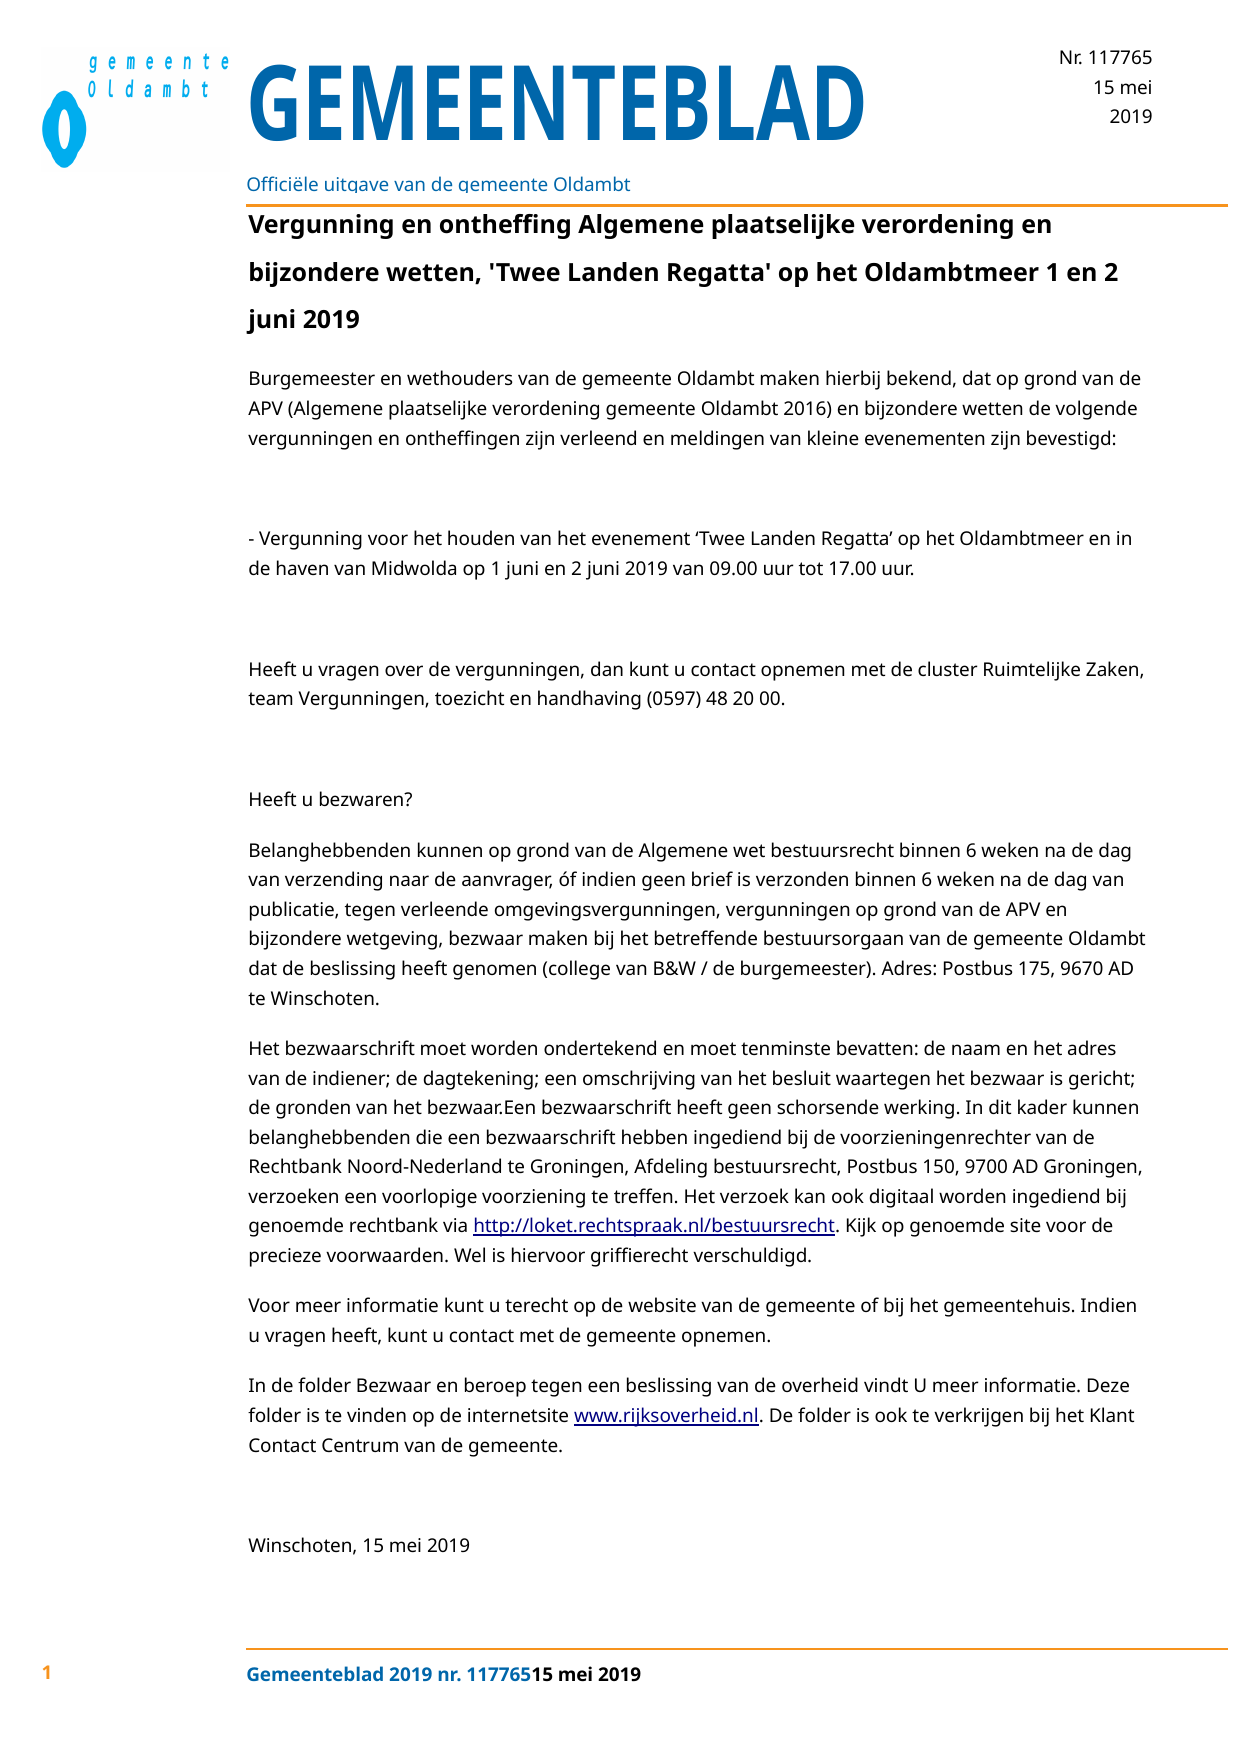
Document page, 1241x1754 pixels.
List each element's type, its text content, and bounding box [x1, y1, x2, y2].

text In de folder Bezwaar en beroep tegen een beslissing van de overheid vindt U meer informatie. Deze folder is te vinden op de internetsite www.rijksoverheid.nl. De folder is ook te verkrijgen bij het Klant Contact Centrum van de gemeente. [248, 1373, 1152, 1457]
text - Vergunning voor het houden van het evenement ‘Twee Landen Regatta’ op het Oldambtmeer en in de haven van Midwolda op 1 juni en 2 juni 2019 van 09.00 uur tot 17.00 uur. [248, 526, 1152, 581]
picture [41, 47, 231, 172]
text Belanghebbenden kunnen op grond van de Algemene wet bestuursrecht binnen 6 weken na de dag van verzending naar de aanvrager, óf indien geen brief is verzonden binnen 6 weken na de dag van publicatie, tegen verleende omgevingsvergunningen, vergunningen op grond van de APV en bijzondere wetgeving, bezwaar maken bij het betreffende bestuursorgaan van de gemeente Oldambt dat de beslissing heeft genomen (college van B&W / de burgemeester). Adres: Postbus 175, 9670 AD te Winschoten. [248, 837, 1152, 1010]
text Het bezwaarschrift moet worden ondertekend en moet tenminste bevatten: de naam en het adres van de indiener; de dagtekening; een omschrijving van het besluit waartegen het bezwaar is gericht; de gronden van het bezwaar.Een bezwaarschrift heeft geen schorsende werking. In dit kader kunnen belanghebbenden die een bezwaarschrift hebben ingediend bij de voorzieningenrechter van de Rechtbank Noord-Nederland te Groningen, Afdeling bestuursrecht, Postbus 150, 9700 AD Groningen, verzoeken een voorlopige voorziening te treffen. Het verzoek kan ook digitaal worden ingediend bij genoemde rechtbank via http://loket.rechtspraak.nl/bestuursrecht. Kijk op genoemde site voor de precieze voorwaarden. Wel is hiervoor griffierecht verschuldigd. [248, 1035, 1152, 1268]
text Heeft u vragen over de vergunningen, dan kunt u contact opnemen met de cluster Ruimtelijke Zaken, team Vergunningen, toezicht en handhaving (0597) 48 20 00. [248, 656, 1152, 711]
text Winschoten, 15 mei 2019 [248, 1533, 1152, 1558]
text Voor meer informatie kunt u terecht op de website van de gemeente of bij het gemeentehuis. Indien u vragen heeft, kunt u contact met de gemeente opnemen. [248, 1293, 1152, 1348]
text Vergunning en ontheffing Algemene plaatselijke verordening en bijzondere wetten, 'Twee Landen Regatta' op het Oldambtmeer 1 en 2 juni 2019 [248, 207, 1152, 336]
text Burgemeester en wethouders van de gemeente Oldambt maken hierbij bekend, dat op grond van de APV (Algemene plaatselijke verordening gemeente Oldambt 2016) en bijzondere wetten de volgende vergunningen en ontheffingen zijn verleend en meldingen van kleine evenementen zijn bevestigd: [248, 366, 1152, 450]
text Heeft u bezwaren? [248, 786, 1152, 812]
